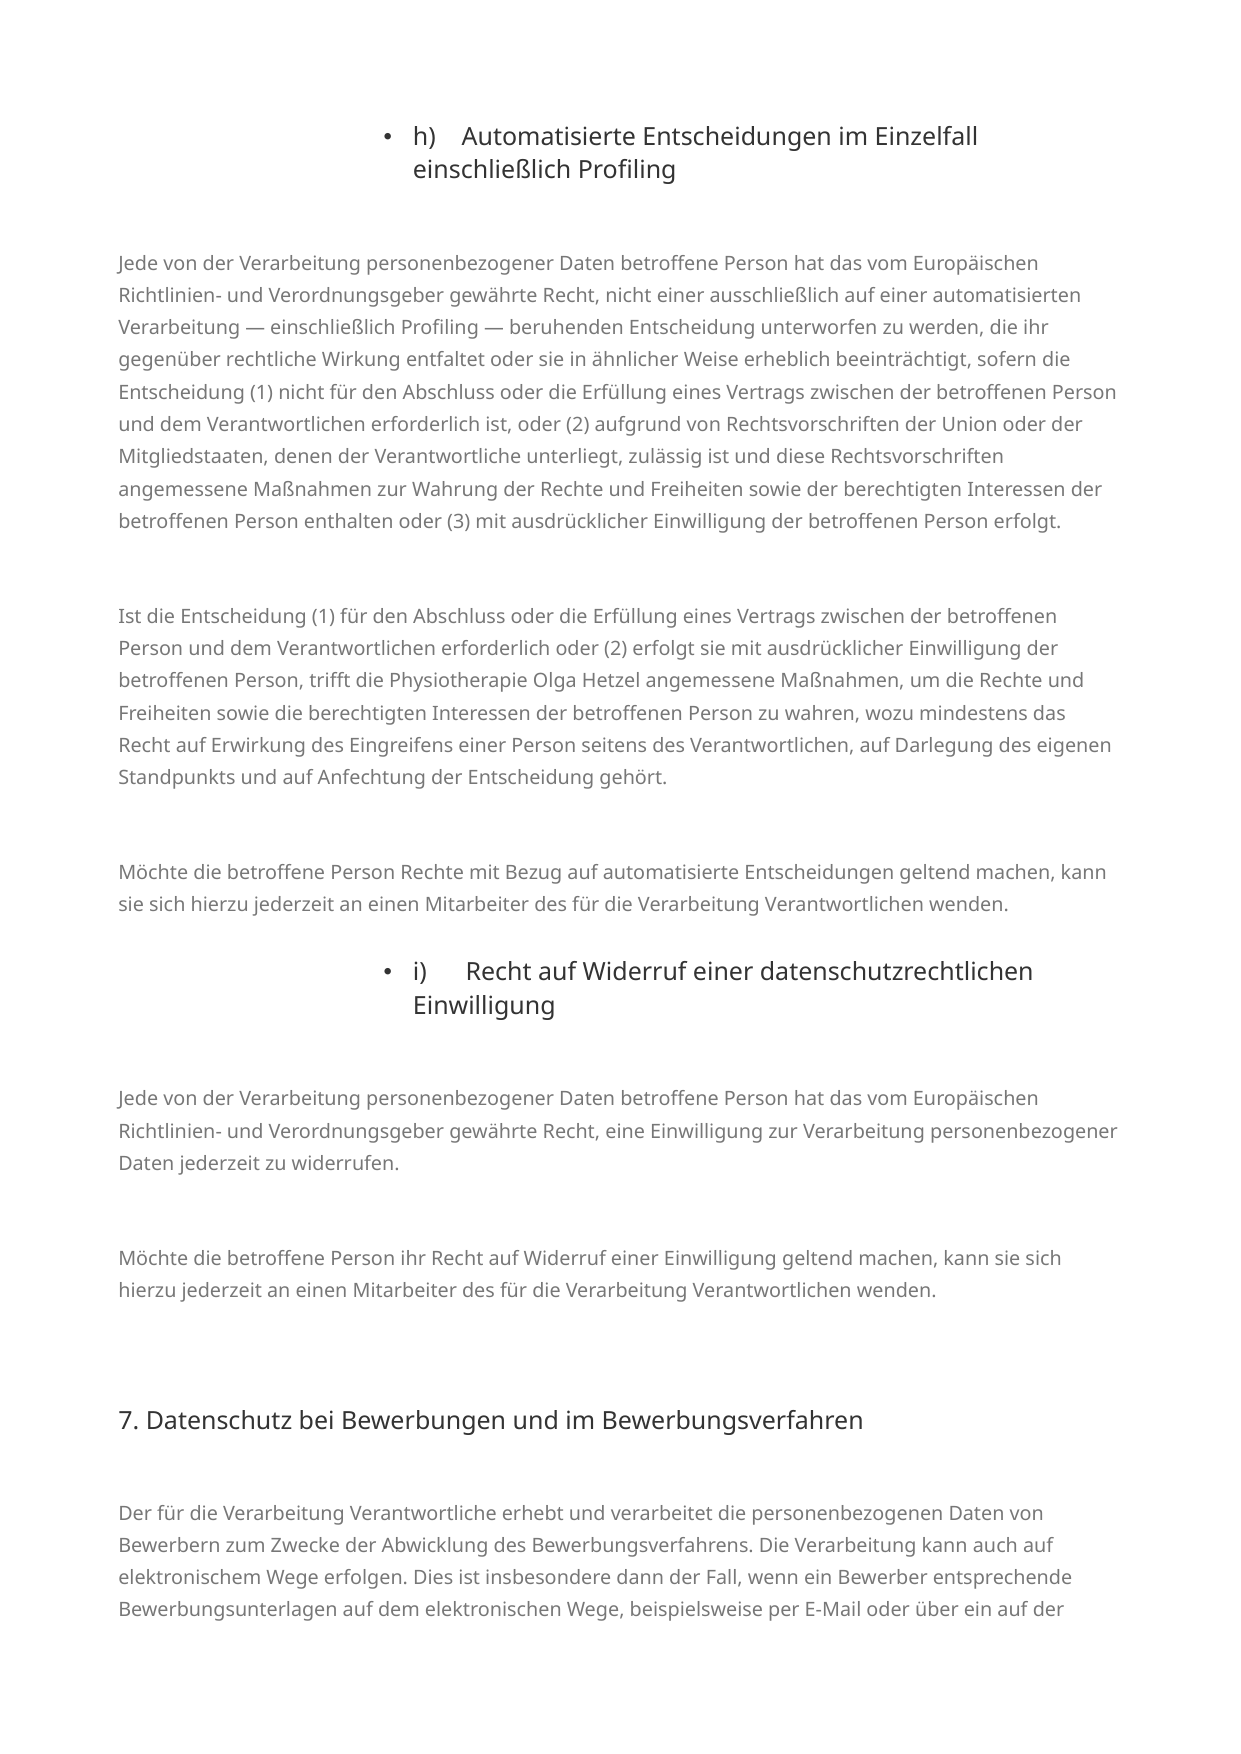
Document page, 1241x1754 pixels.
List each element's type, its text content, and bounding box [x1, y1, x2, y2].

text Der für die Verarbeitung Verantwortliche erhebt und verarbeitet die personenbezogenen Daten von Bewerbern zum Zwecke der Abwicklung des Bewerbungsverfahrens. Die Verarbeitung kann auch auf elektronischem Wege erfolgen. Dies ist insbesondere dann der Fall, wenn ein Bewerber entsprechende Bewerbungsunterlagen auf dem elektronischen Wege, beispielsweise per E-Mail oder über ein auf der [118, 1499, 1122, 1623]
list i) Recht auf Widerruf einer datenschutzrechtlichen Einwilligung [383, 954, 1122, 1022]
text Möchte die betroffene Person ihr Recht auf Widerruf einer Einwilligung geltend machen, kann sie sich hierzu jederzeit an einen Mitarbeiter des für die Verarbeitung Verantwortlichen wenden. [118, 1244, 1122, 1303]
text Jede von der Verarbeitung personenbezogener Daten betroffene Person hat das vom Europäischen Richtlinien- und Verordnungsgeber gewährte Recht, eine Einwilligung zur Verarbeitung personenbezogener Daten jederzeit zu widerrufen. [118, 1084, 1122, 1176]
list h) Automatisierte Entscheidungen im Einzelfall einschließlich Profiling [383, 118, 1122, 186]
text Ist die Entscheidung (1) für den Abschluss oder die Erfüllung eines Vertrags zwischen der betroffenen Person und dem Verantwortlichen erforderlich oder (2) erfolgt sie mit ausdrücklicher Einwilligung der betroffenen Person, trifft die Physiotherapie Olga Hetzel angemessene Maßnahmen, um die Rechte und Freiheiten sowie die berechtigten Interessen der betroffenen Person zu wahren, wozu mindestens das Recht auf Erwirkung des Eingreifens einer Person seitens des Verantwortlichen, auf Darlegung des eigenen Standpunkts und auf Anfechtung der Entscheidung gehört. [118, 602, 1122, 790]
text Möchte die betroffene Person Rechte mit Bezug auf automatisierte Entscheidungen geltend machen, kann sie sich hierzu jederzeit an einen Mitarbeiter des für die Verarbeitung Verantwortlichen wenden. [118, 858, 1122, 917]
subtitle 7. Datenschutz bei Bewerbungen und im Bewerbungsverfahren [118, 1402, 1122, 1436]
text Jede von der Verarbeitung personenbezogener Daten betroffene Person hat das vom Europäischen Richtlinien- und Verordnungsgeber gewährte Recht, nicht einer ausschließlich auf einer automatisierten Verarbeitung — einschließlich Profiling — beruhenden Entscheidung unterworfen zu werden, die ihr gegenüber rechtliche Wirkung entfaltet oder sie in ähnlicher Weise erheblich beeinträchtigt, sofern die Entscheidung (1) nicht für den Abschluss oder die Erfüllung eines Vertrags zwischen der betroffenen Person und dem Verantwortlichen erforderlich ist, oder (2) aufgrund von Rechtsvorschriften der Union oder der Mitgliedstaaten, denen der Verantwortliche unterliegt, zulässig ist und diese Rechtsvorschriften angemessene Maßnahmen zur Wahrung der Rechte und Freiheiten sowie der berechtigten Interessen der betroffenen Person enthalten oder (3) mit ausdrücklicher Einwilligung der betroffenen Person erfolgt. [118, 249, 1122, 534]
